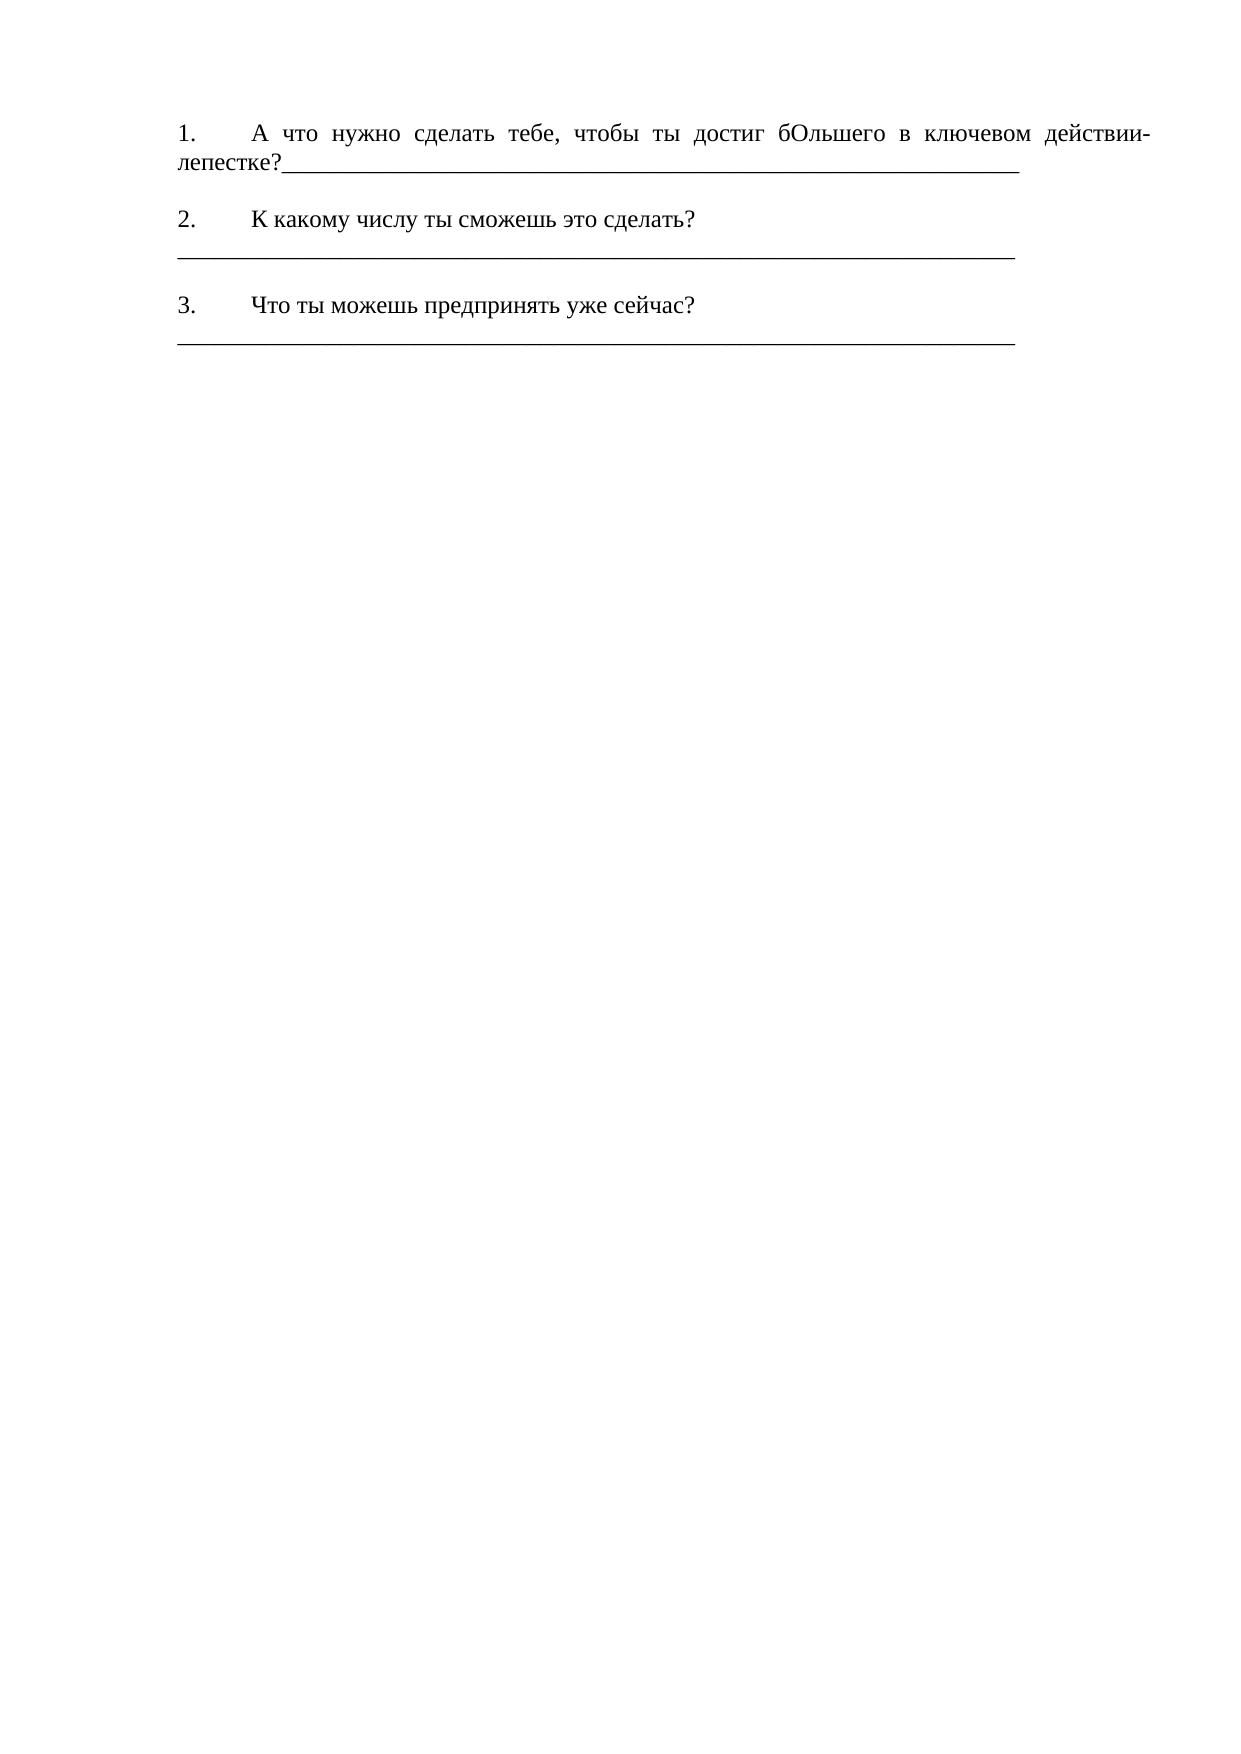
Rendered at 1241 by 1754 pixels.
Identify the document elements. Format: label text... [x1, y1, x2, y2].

text 1. А что нужно сделать тебе, чтобы ты достиг бОльшего в ключевом действии-лепестке?___________________________________________________________ [177, 118, 1152, 176]
text 2. К какому числу ты сможешь это сделать? [177, 204, 1152, 233]
text ___________________________________________________________________ [177, 233, 1152, 262]
text ___________________________________________________________________ [177, 319, 1152, 348]
text 3. Что ты можешь предпринять уже сейчас? [177, 291, 1152, 319]
